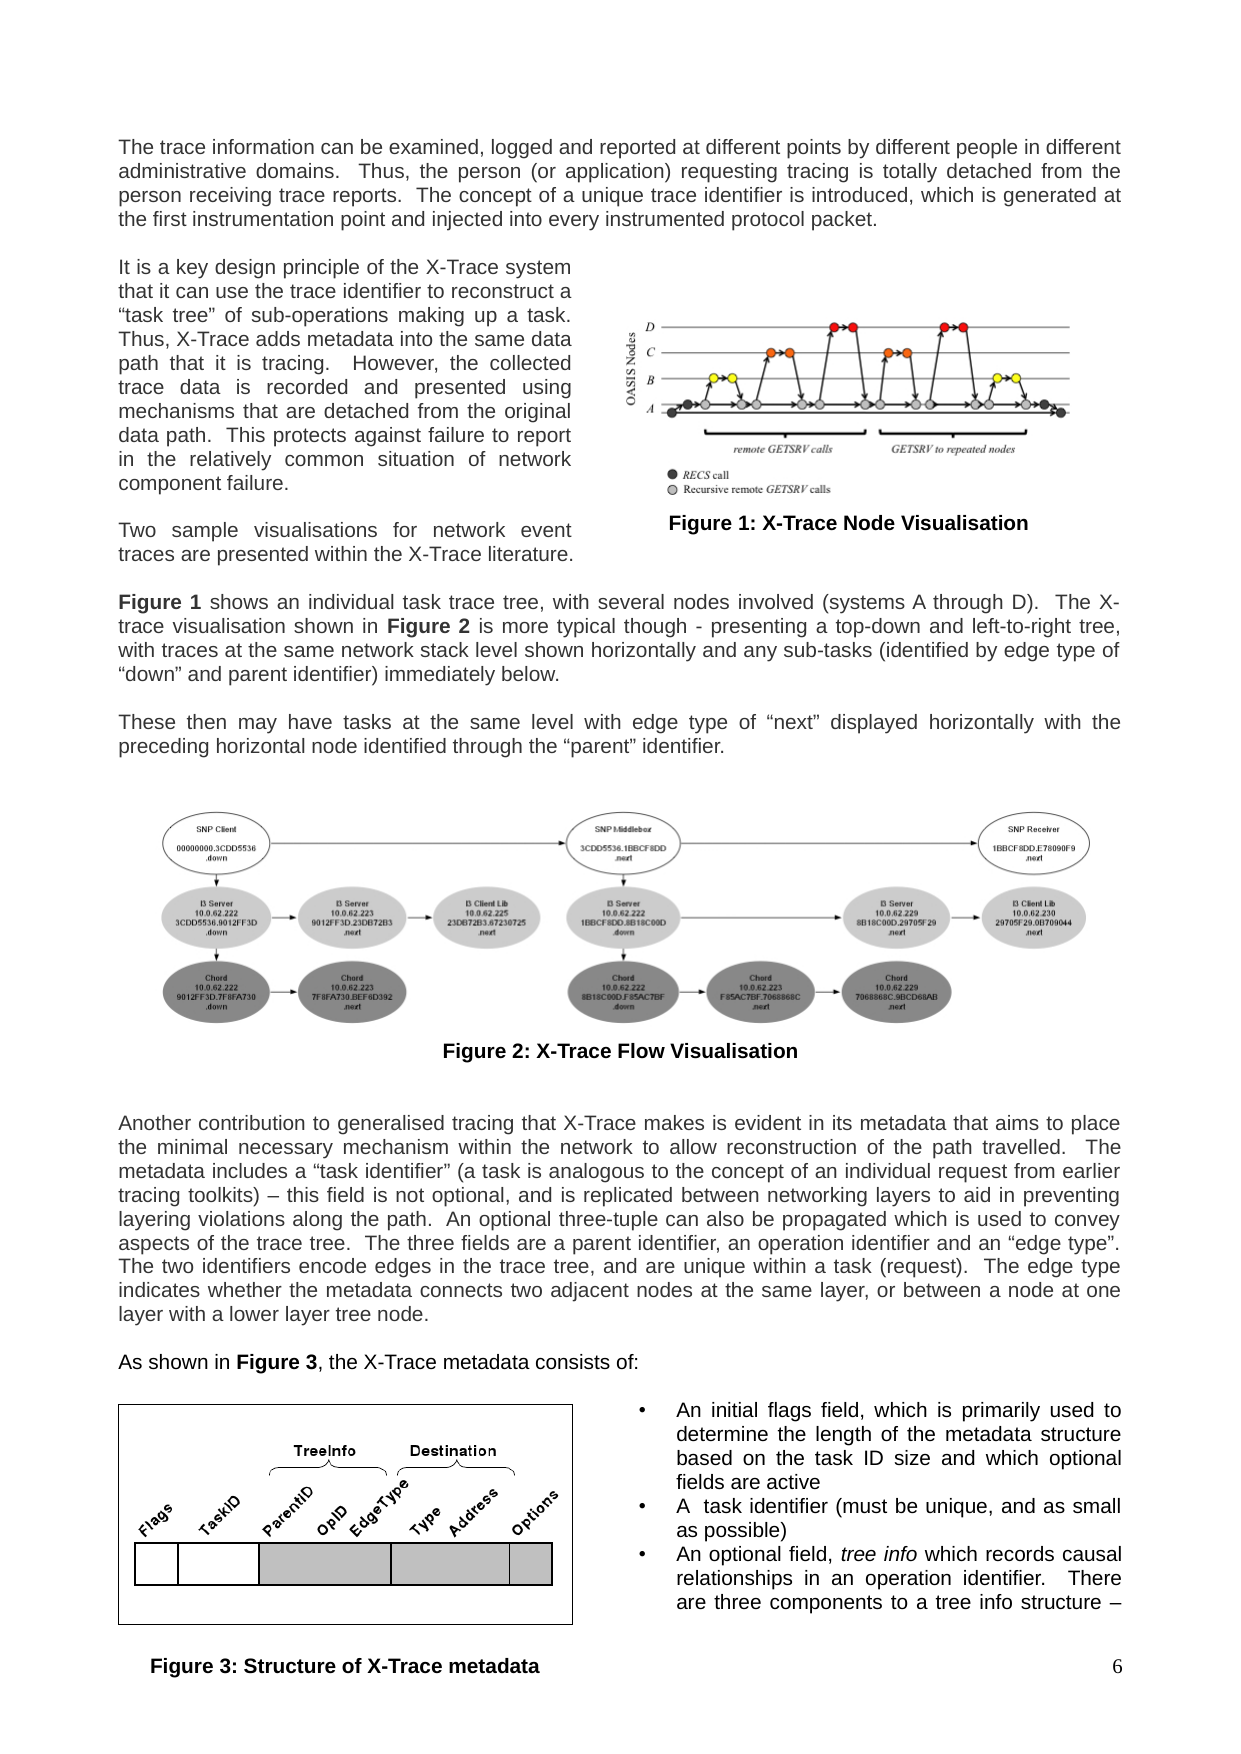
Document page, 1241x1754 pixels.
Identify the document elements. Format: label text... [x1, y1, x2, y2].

text Figure 3: Structure of X-Trace metadata [118, 1625, 572, 1678]
list A task identifier (must be unique, and as small as possible) [573, 1494, 1122, 1542]
picture [601, 285, 1096, 511]
list An initial flags field, which is primarily used to determine the length of the metadata structure based on the task ID size and which optional fields are active [572, 1398, 1122, 1494]
text Two sample visualisations for network event traces are presented within the X-Trace literature. [118, 518, 1122, 566]
text Figure 1: X-Trace Node Visualisation [602, 511, 1096, 535]
picture [121, 1419, 569, 1598]
list An optional field, tree info which records causal relationships in an operation identifier. There are three components to a tree info structure – [573, 1542, 1122, 1614]
text It is a key design principle of the X-Trace system that it can use the trace identifier to reconstruct a “task tree” of sub-operations making up a task. Thus, X-Trace adds metadata into the same data path that it is tracing. However, the collected trace data is recorded and presented using mechanisms that are detached from the original data path. This protects against failure to report in the relatively common situation of network component failure. [118, 255, 1122, 494]
text Figure 1 shows an individual task trace tree, with several nodes involved (systems A through D). The X-trace visualisation shown in Figure 2 is more typical though - presenting a top-down and left-to-right tree, with traces at the same network stack level shown horizontally and any sub-tasks (identified by edge type of “down” and parent identifier) immediately below. [118, 590, 1122, 686]
text Figure 2: X-Trace Flow Visualisation [139, 1039, 1102, 1063]
text The trace information can be examined, logged and reported at different points by different people in different administrative domains. Thus, the person (or application) requesting tracing is totally detached from the person receiving trace reports. The concept of a unique trace identifier is introduced, which is generated at the first instrumentation point and injected into every instrumented protocol packet. [118, 135, 1122, 231]
text These then may have tasks at the same level with edge type of “next” displayed horizontally with the preceding horizontal node identified through the “parent” identifier. [118, 710, 1122, 758]
text As shown in Figure 3, the X-Trace metadata consists of: [118, 1350, 1122, 1374]
picture [139, 794, 1103, 1039]
text Another contribution to generalised tracing that X-Trace makes is evident in its metadata that aims to place the minimal necessary mechanism within the network to allow reconstruction of the path travelled. The metadata includes a “task identifier” (a task is analogous to the concept of an individual request from earlier tracing toolkits) – this field is not optional, and is replicated between networking layers to aid in preventing layering violations along the path. An optional three-tuple can also be propagated which is used to convey aspects of the trace tree. The three fields are a parent identifier, an operation identifier and an “edge type”. The two identifiers encode edges in the trace tree, and are unique within a task (request). The edge type indicates whether the metadata connects two adjacent nodes at the same layer, or between a node at one layer with a lower layer tree node. [118, 1111, 1122, 1326]
text [119, 1405, 572, 1624]
